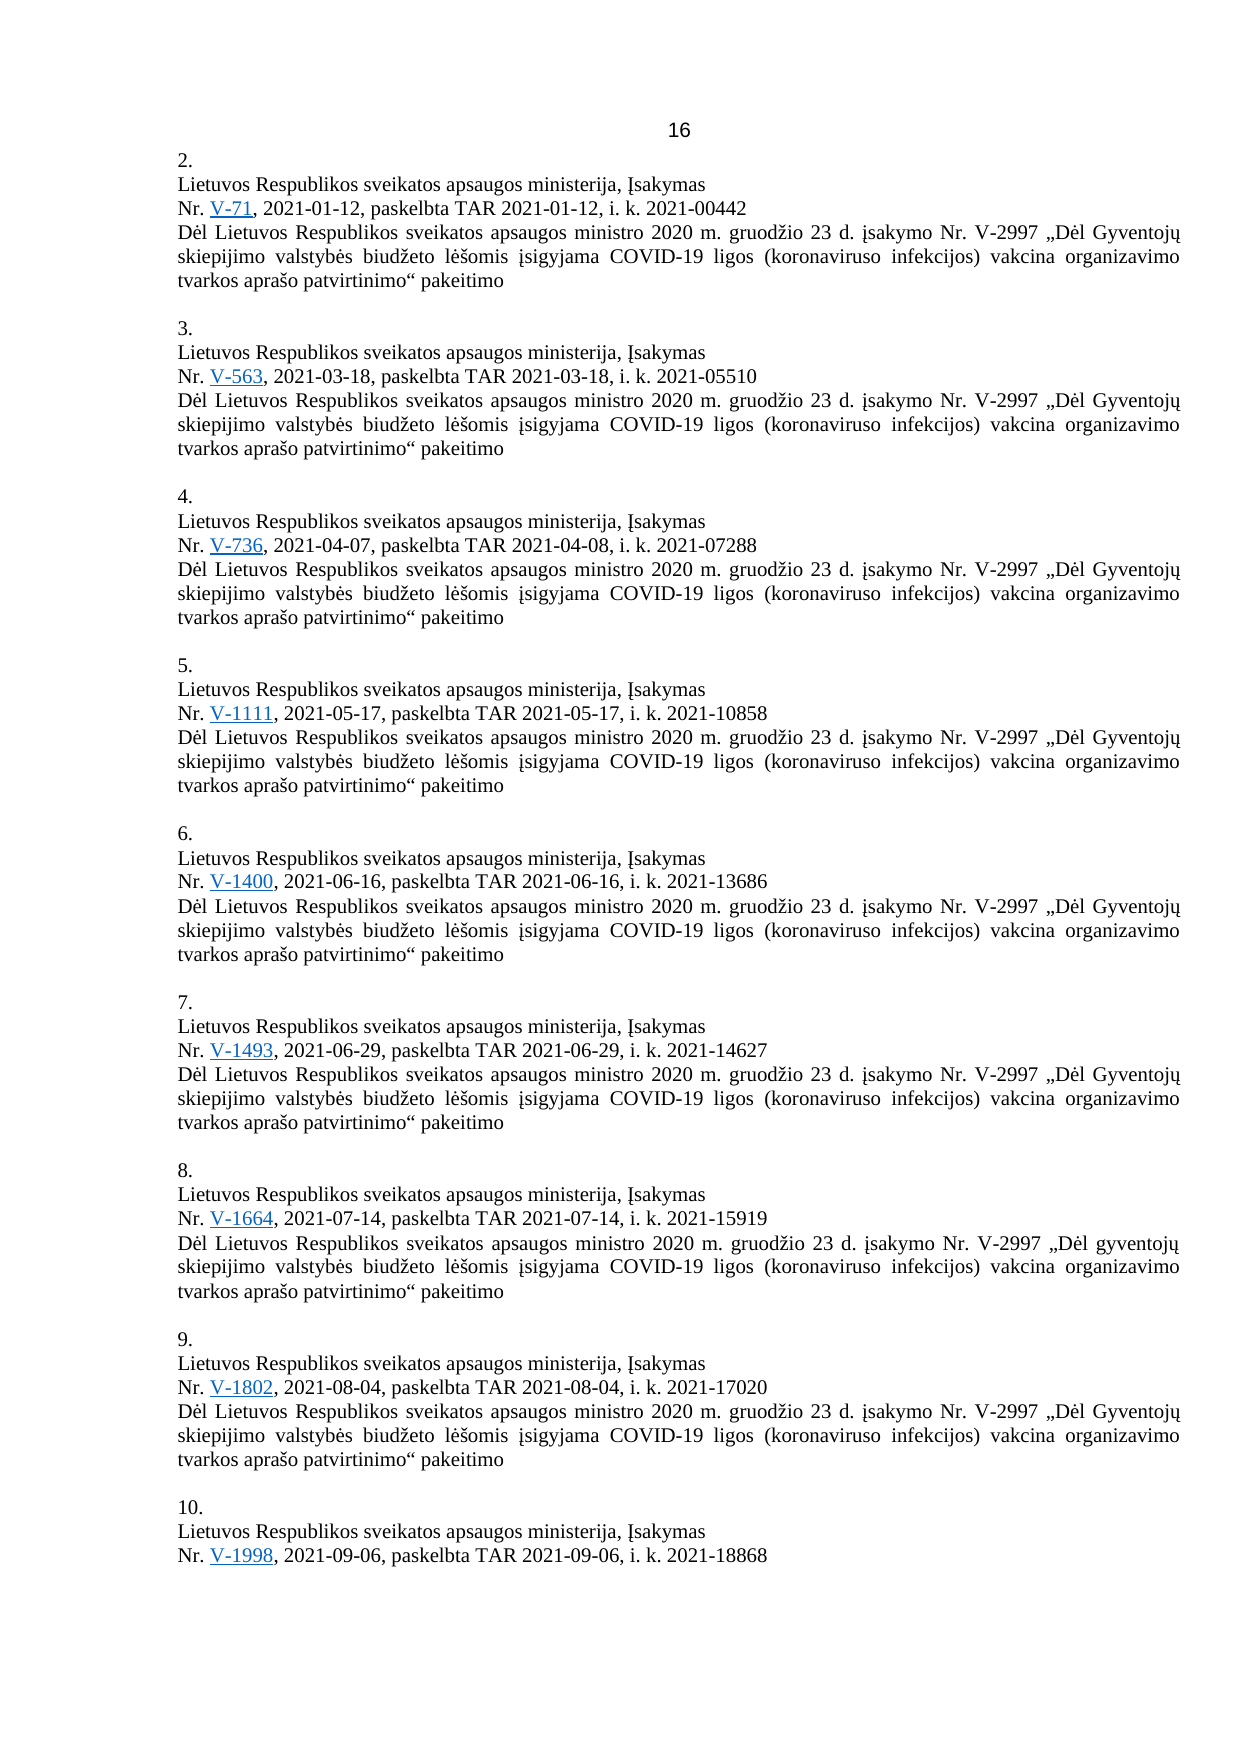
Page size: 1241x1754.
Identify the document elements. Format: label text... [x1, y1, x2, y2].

text Dėl Lietuvos Respublikos sveikatos apsaugos ministro 2020 m. gruodžio 23 d. įsakymo Nr. V-2997 „Dėl Gyventojų skiepijimo valstybės biudžeto lėšomis įsigyjama COVID-19 ligos (koronaviruso infekcijos) vakcina organizavimo tvarkos aprašo patvirtinimo“ pakeitimo [177, 893, 1181, 966]
text Nr. V-1400, 2021-06-16, paskelbta TAR 2021-06-16, i. k. 2021-13686 [177, 869, 1181, 893]
text 3. [177, 316, 1181, 340]
text 7. [177, 990, 1181, 1014]
text Nr. V-563, 2021-03-18, paskelbta TAR 2021-03-18, i. k. 2021-05510 [177, 364, 1181, 388]
text Dėl Lietuvos Respublikos sveikatos apsaugos ministro 2020 m. gruodžio 23 d. įsakymo Nr. V-2997 „Dėl Gyventojų skiepijimo valstybės biudžeto lėšomis įsigyjama COVID-19 ligos (koronaviruso infekcijos) vakcina organizavimo tvarkos aprašo patvirtinimo“ pakeitimo [177, 725, 1181, 797]
text Lietuvos Respublikos sveikatos apsaugos ministerija, Įsakymas [177, 340, 1181, 364]
text Lietuvos Respublikos sveikatos apsaugos ministerija, Įsakymas [177, 1351, 1181, 1375]
text 5. [177, 653, 1181, 677]
text Dėl Lietuvos Respublikos sveikatos apsaugos ministro 2020 m. gruodžio 23 d. įsakymo Nr. V-2997 „Dėl Gyventojų skiepijimo valstybės biudžeto lėšomis įsigyjama COVID-19 ligos (koronaviruso infekcijos) vakcina organizavimo tvarkos aprašo patvirtinimo“ pakeitimo [177, 220, 1181, 292]
text 4. [177, 484, 1181, 508]
text 9. [177, 1327, 1181, 1351]
text Lietuvos Respublikos sveikatos apsaugos ministerija, Įsakymas [177, 1182, 1181, 1206]
text Lietuvos Respublikos sveikatos apsaugos ministerija, Įsakymas [177, 172, 1181, 196]
text Dėl Lietuvos Respublikos sveikatos apsaugos ministro 2020 m. gruodžio 23 d. įsakymo Nr. V-2997 „Dėl Gyventojų skiepijimo valstybės biudžeto lėšomis įsigyjama COVID-19 ligos (koronaviruso infekcijos) vakcina organizavimo tvarkos aprašo patvirtinimo“ pakeitimo [177, 1399, 1181, 1471]
text Nr. V-1493, 2021-06-29, paskelbta TAR 2021-06-29, i. k. 2021-14627 [177, 1038, 1181, 1062]
text Nr. V-1664, 2021-07-14, paskelbta TAR 2021-07-14, i. k. 2021-15919 [177, 1206, 1181, 1230]
text Dėl Lietuvos Respublikos sveikatos apsaugos ministro 2020 m. gruodžio 23 d. įsakymo Nr. V-2997 „Dėl Gyventojų skiepijimo valstybės biudžeto lėšomis įsigyjama COVID-19 ligos (koronaviruso infekcijos) vakcina organizavimo tvarkos aprašo patvirtinimo“ pakeitimo [177, 1062, 1181, 1134]
text Dėl Lietuvos Respublikos sveikatos apsaugos ministro 2020 m. gruodžio 23 d. įsakymo Nr. V-2997 „Dėl Gyventojų skiepijimo valstybės biudžeto lėšomis įsigyjama COVID-19 ligos (koronaviruso infekcijos) vakcina organizavimo tvarkos aprašo patvirtinimo“ pakeitimo [177, 557, 1181, 629]
text Nr. V-1998, 2021-09-06, paskelbta TAR 2021-09-06, i. k. 2021-18868 [177, 1543, 1181, 1567]
text Nr. V-736, 2021-04-07, paskelbta TAR 2021-04-08, i. k. 2021-07288 [177, 533, 1181, 557]
text Lietuvos Respublikos sveikatos apsaugos ministerija, Įsakymas [177, 845, 1181, 869]
text Lietuvos Respublikos sveikatos apsaugos ministerija, Įsakymas [177, 1014, 1181, 1038]
text 8. [177, 1158, 1181, 1182]
text 6. [177, 821, 1181, 845]
text Lietuvos Respublikos sveikatos apsaugos ministerija, Įsakymas [177, 1519, 1181, 1543]
text Nr. V-1111, 2021-05-17, paskelbta TAR 2021-05-17, i. k. 2021-10858 [177, 701, 1181, 725]
text Dėl Lietuvos Respublikos sveikatos apsaugos ministro 2020 m. gruodžio 23 d. įsakymo Nr. V-2997 „Dėl Gyventojų skiepijimo valstybės biudžeto lėšomis įsigyjama COVID-19 ligos (koronaviruso infekcijos) vakcina organizavimo tvarkos aprašo patvirtinimo“ pakeitimo [177, 388, 1181, 460]
text 2. [177, 148, 1181, 172]
text Nr. V-1802, 2021-08-04, paskelbta TAR 2021-08-04, i. k. 2021-17020 [177, 1375, 1181, 1399]
text Nr. V-71, 2021-01-12, paskelbta TAR 2021-01-12, i. k. 2021-00442 [177, 196, 1181, 220]
text Dėl Lietuvos Respublikos sveikatos apsaugos ministro 2020 m. gruodžio 23 d. įsakymo Nr. V-2997 „Dėl gyventojų skiepijimo valstybės biudžeto lėšomis įsigyjama COVID-19 ligos (koronaviruso infekcijos) vakcina organizavimo tvarkos aprašo patvirtinimo“ pakeitimo [177, 1230, 1181, 1303]
text 10. [177, 1495, 1181, 1519]
text Lietuvos Respublikos sveikatos apsaugos ministerija, Įsakymas [177, 677, 1181, 701]
text Lietuvos Respublikos sveikatos apsaugos ministerija, Įsakymas [177, 508, 1181, 533]
